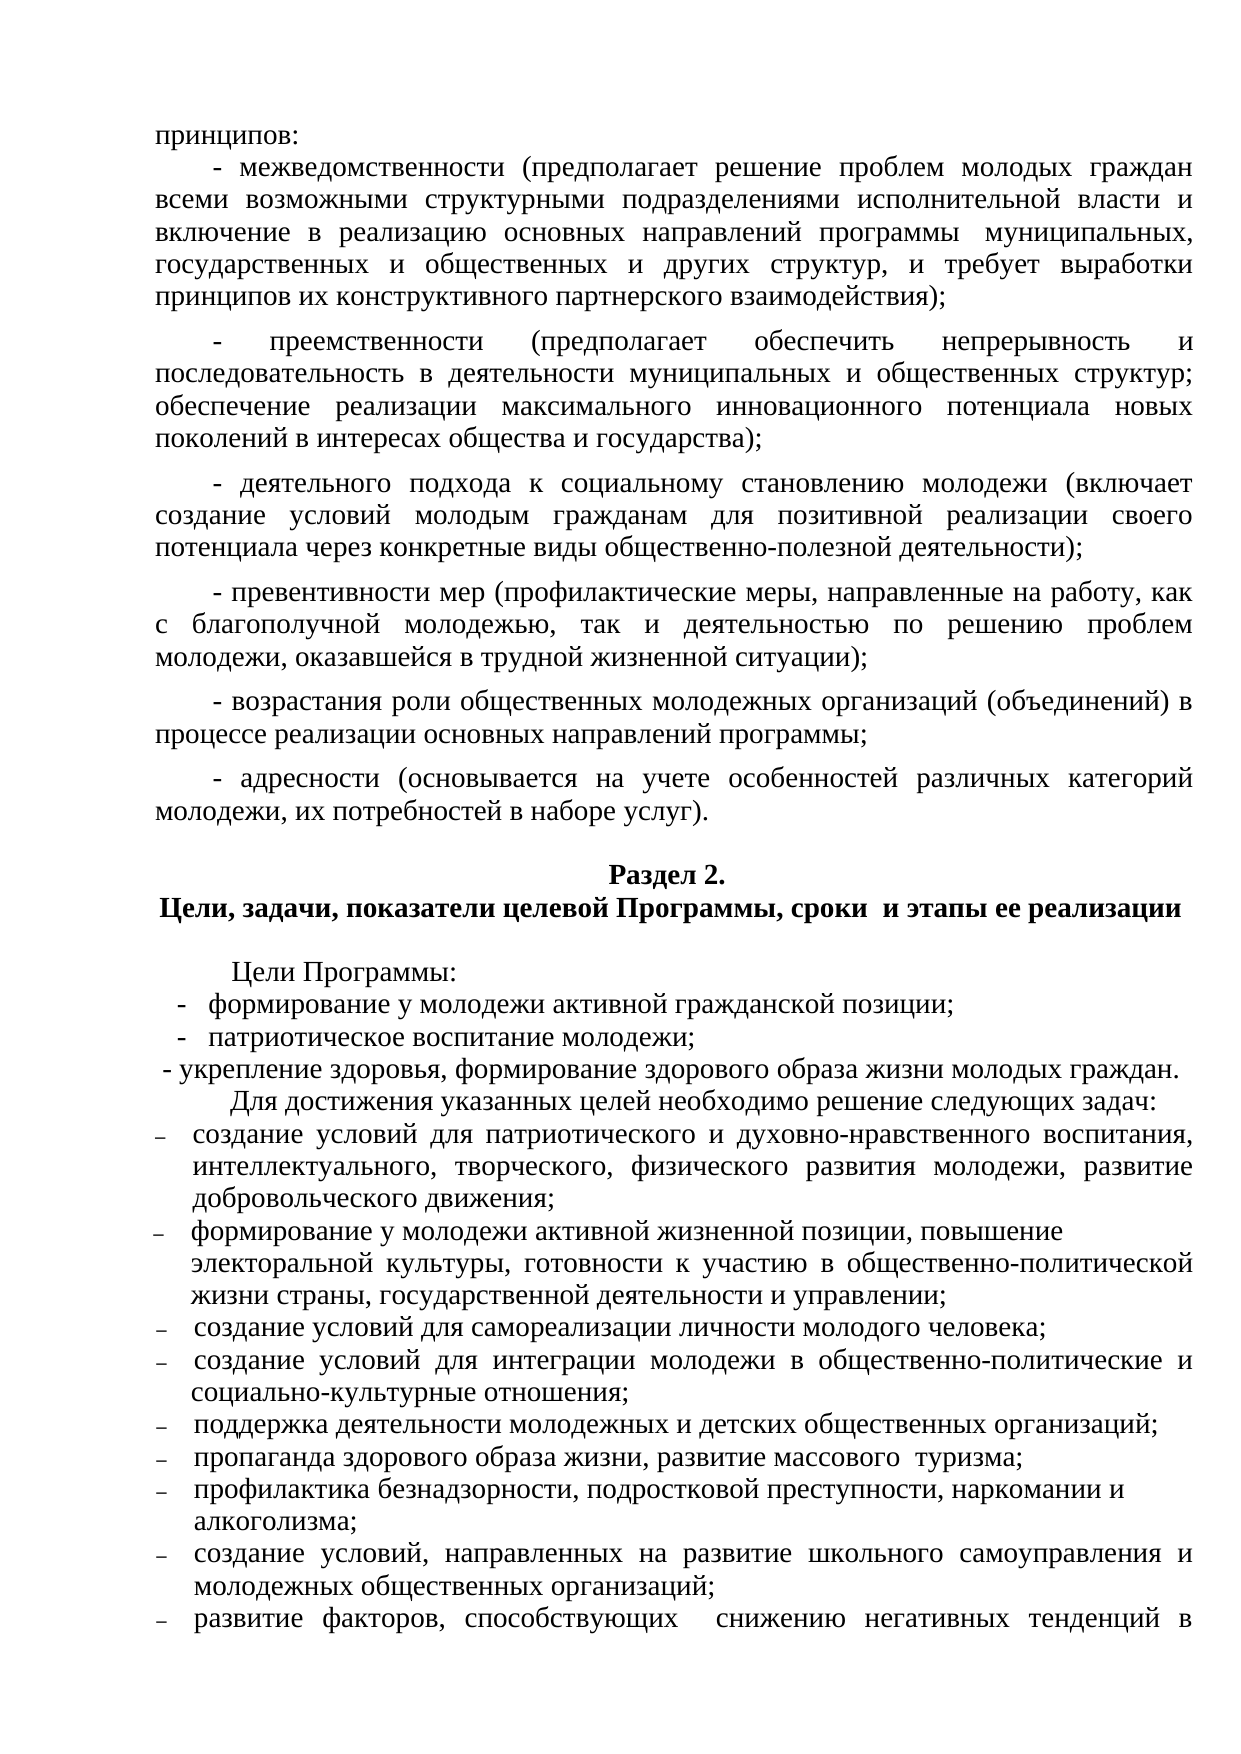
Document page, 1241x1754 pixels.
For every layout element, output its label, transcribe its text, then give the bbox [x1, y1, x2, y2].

list создание условий для самореализации личности молодого человека; [153, 1311, 1194, 1343]
text - межведомственности (предполагает решение проблем молодых граждан всеми возможными структурными подразделениями исполнительной власти и включение в реализацию основных направлений программы муниципальных, государственных и общественных и других структур, и требует выработки принципов их конструктивного партнерского взаимодействия); [155, 150, 1194, 312]
list поддержка деятельности молодежных и детских общественных организаций; [153, 1408, 1194, 1440]
text Раздел 2. [155, 859, 1194, 891]
list формирование у молодежи активной жизненной позиции, повышение [153, 1214, 1194, 1246]
text принципов: [155, 118, 1194, 150]
text Цели, задачи, показатели целевой Программы, сроки и этапы ее реализации [155, 891, 1194, 923]
subtitle - патриотическое воспитание молодежи; [155, 1020, 1194, 1052]
list создание условий для интеграции молодежи в общественно-политические и социально-культурные отношения; [153, 1343, 1194, 1408]
text Цели Программы: [155, 956, 1194, 988]
text - адресности (основывается на учете особенностей различных категорий молодежи, их потребностей в наборе услуг). [155, 762, 1194, 826]
text - возрастания роли общественных молодежных организаций (объединений) в процессе реализации основных направлений программы; [155, 685, 1194, 749]
list развитие факторов, способствующих снижению негативных тенденций в [156, 1601, 1194, 1634]
text - преемственности (предполагает обеспечить непрерывность и последовательность в деятельности муниципальных и общественных структур; обеспечение реализации максимального инновационного потенциала новых поколений в интересах общества и государства); [155, 324, 1194, 453]
list создание условий для патриотического и духовно-нравственного воспитания, интеллектуального, творческого, физического развития молодежи, развитие добровольческого движения; [155, 1117, 1194, 1214]
list электоральной культуры, готовности к участию в общественно-политической жизни страны, государственной деятельности и управлении; [153, 1246, 1194, 1311]
text - деятельного подхода к социальному становлению молодежи (включает создание условий молодым гражданам для позитивной реализации своего потенциала через конкретные виды общественно-полезной деятельности); [155, 466, 1194, 563]
list алкоголизма; [156, 1504, 1194, 1537]
subtitle - укрепление здоровья, формирование здорового образа жизни молодых граждан. [155, 1052, 1194, 1085]
list профилактика безнадзорности, подростковой преступности, наркомании и [156, 1472, 1194, 1504]
list пропаганда здорового образа жизни, развитие массового туризма; [153, 1440, 1194, 1472]
list создание условий, направленных на развитие школьного самоуправления и молодежных общественных организаций; [156, 1537, 1194, 1601]
text - формирование у молодежи активной гражданской позиции; [155, 988, 1194, 1020]
text - превентивности мер (профилактические меры, направленные на работу, как с благополучной молодежью, так и деятельностью по решению проблем молодежи, оказавшейся в трудной жизненной ситуации); [155, 575, 1194, 672]
text Для достижения указанных целей необходимо решение следующих задач: [155, 1085, 1194, 1117]
